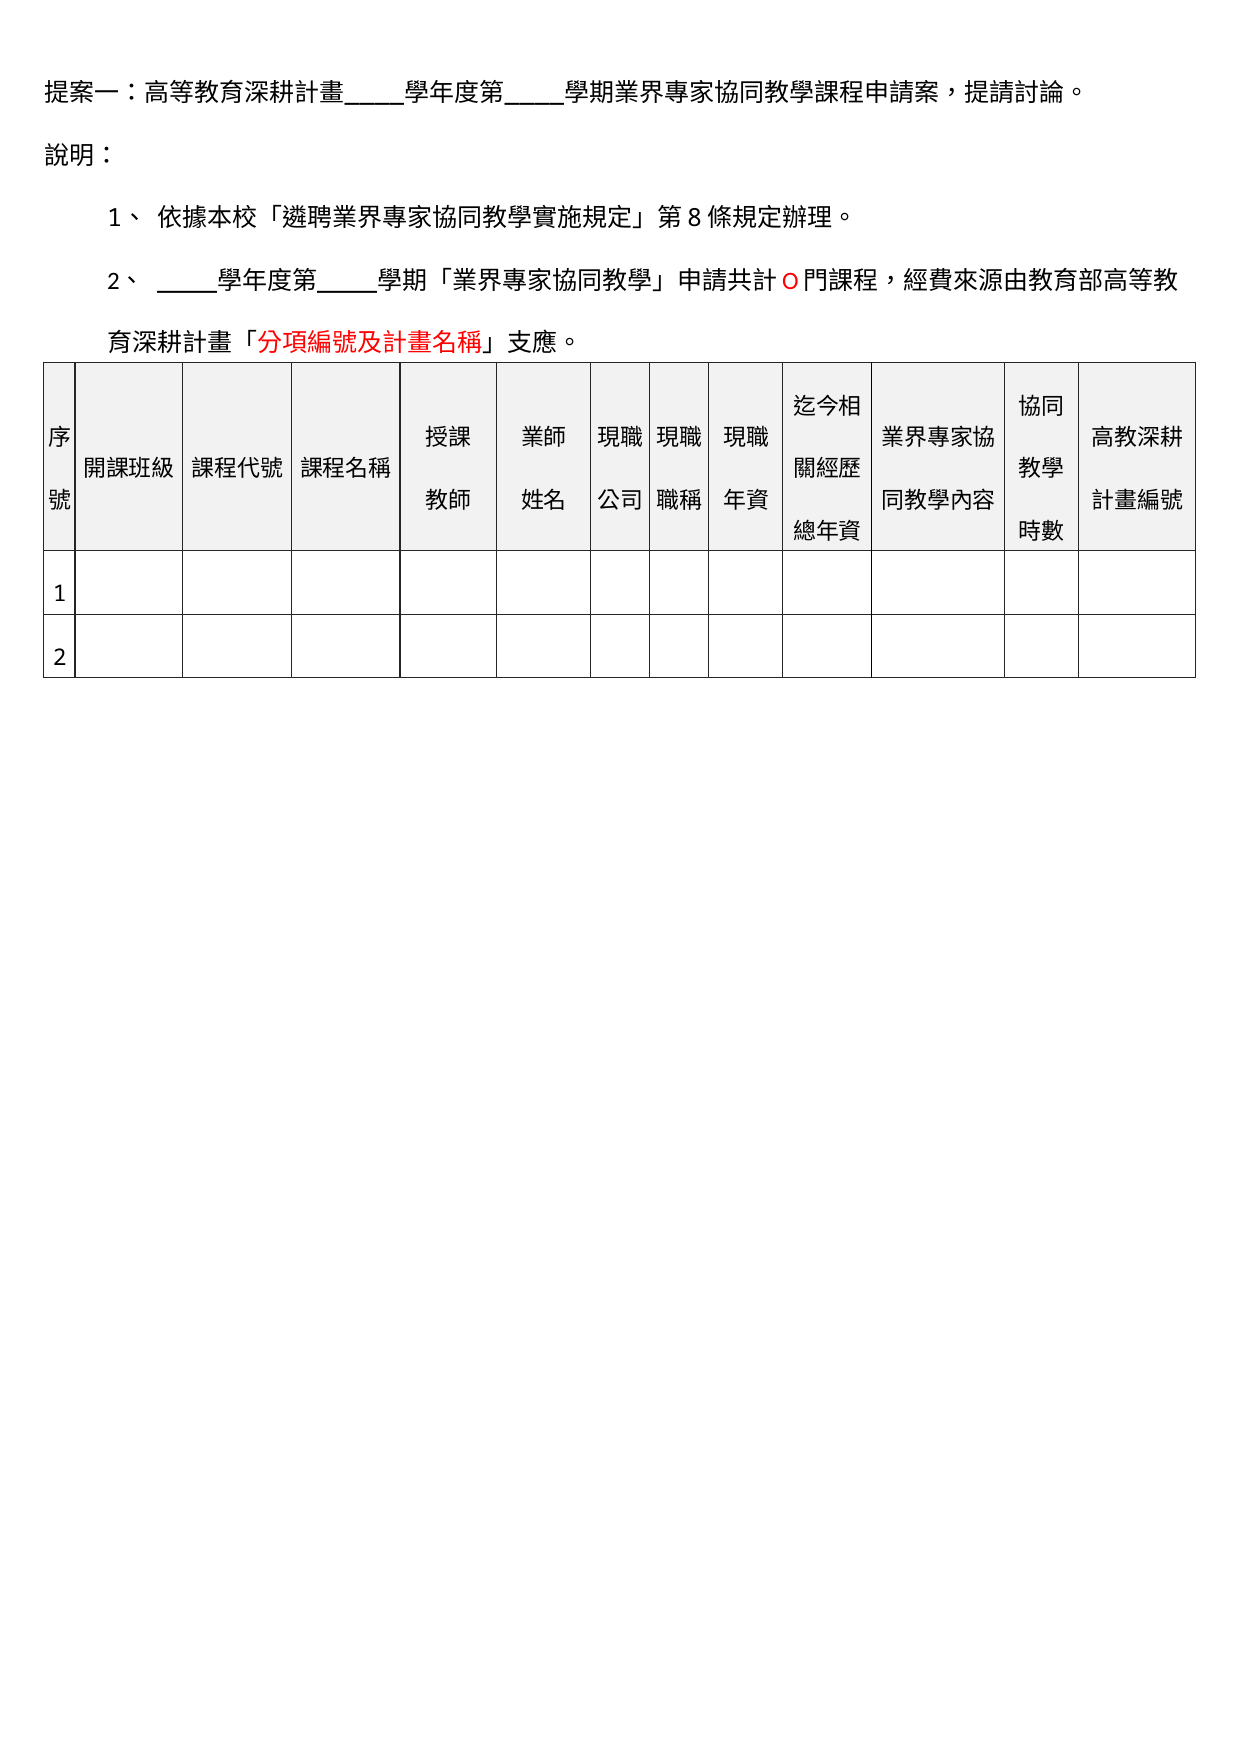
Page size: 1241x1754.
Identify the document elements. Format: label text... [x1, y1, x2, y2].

table_cell [1079, 615, 1195, 677]
list 依據本校「遴聘業界專家協同教學實施規定」第8條規定辦理。 [107, 174, 1196, 237]
table_cell [497, 551, 590, 614]
table_cell [591, 551, 649, 614]
table_cell [1005, 551, 1078, 614]
table_header 序號 [44, 363, 74, 550]
table_header 現職職稱 [650, 363, 708, 550]
table_cell [1005, 615, 1078, 677]
table_cell [872, 551, 1004, 614]
table_cell [709, 551, 782, 614]
table_cell [1079, 551, 1195, 614]
table_cell [783, 615, 871, 677]
table_cell [709, 615, 782, 677]
table_header 課程代號 [183, 363, 291, 550]
table_cell [650, 615, 708, 677]
table_cell 1 [44, 551, 74, 614]
table_cell [872, 615, 1004, 677]
table_cell [76, 615, 182, 677]
list ____學年度第____學期「業界專家協同教學」申請共計O門課程，經費來源由教育部高等教育深耕計畫「分項編號及計畫名稱」支應。 [107, 237, 1196, 362]
table_cell [292, 551, 399, 614]
table_cell [76, 551, 182, 614]
table_header 現職年資 [709, 363, 782, 550]
table_cell [650, 551, 708, 614]
table_cell [183, 551, 291, 614]
table_cell [292, 615, 399, 677]
table_header 業師 姓名 [497, 363, 590, 550]
table_header 授課 教師 [401, 363, 496, 550]
table_header 業界專家協同教學內容 [872, 363, 1004, 550]
table_cell [497, 615, 590, 677]
table_header 迄今相關經歷總年資 [783, 363, 871, 550]
text 說明： [44, 112, 1196, 174]
table_cell [183, 615, 291, 677]
table_cell [401, 551, 496, 614]
table_cell [783, 551, 871, 614]
table_header 開課班級 [76, 363, 182, 550]
table_cell [401, 615, 496, 677]
table_header 協同教學時數 [1005, 363, 1078, 550]
table_cell 2 [44, 615, 74, 677]
table_cell [591, 615, 649, 677]
table_header 高教深耕計畫編號 [1079, 363, 1195, 550]
table_header 現職公司 [591, 363, 649, 550]
table_header 課程名稱 [292, 363, 399, 550]
text 提案一：高等教育深耕計畫____學年度第____學期業界專家協同教學課程申請案，提請討論。 [44, 49, 1196, 112]
